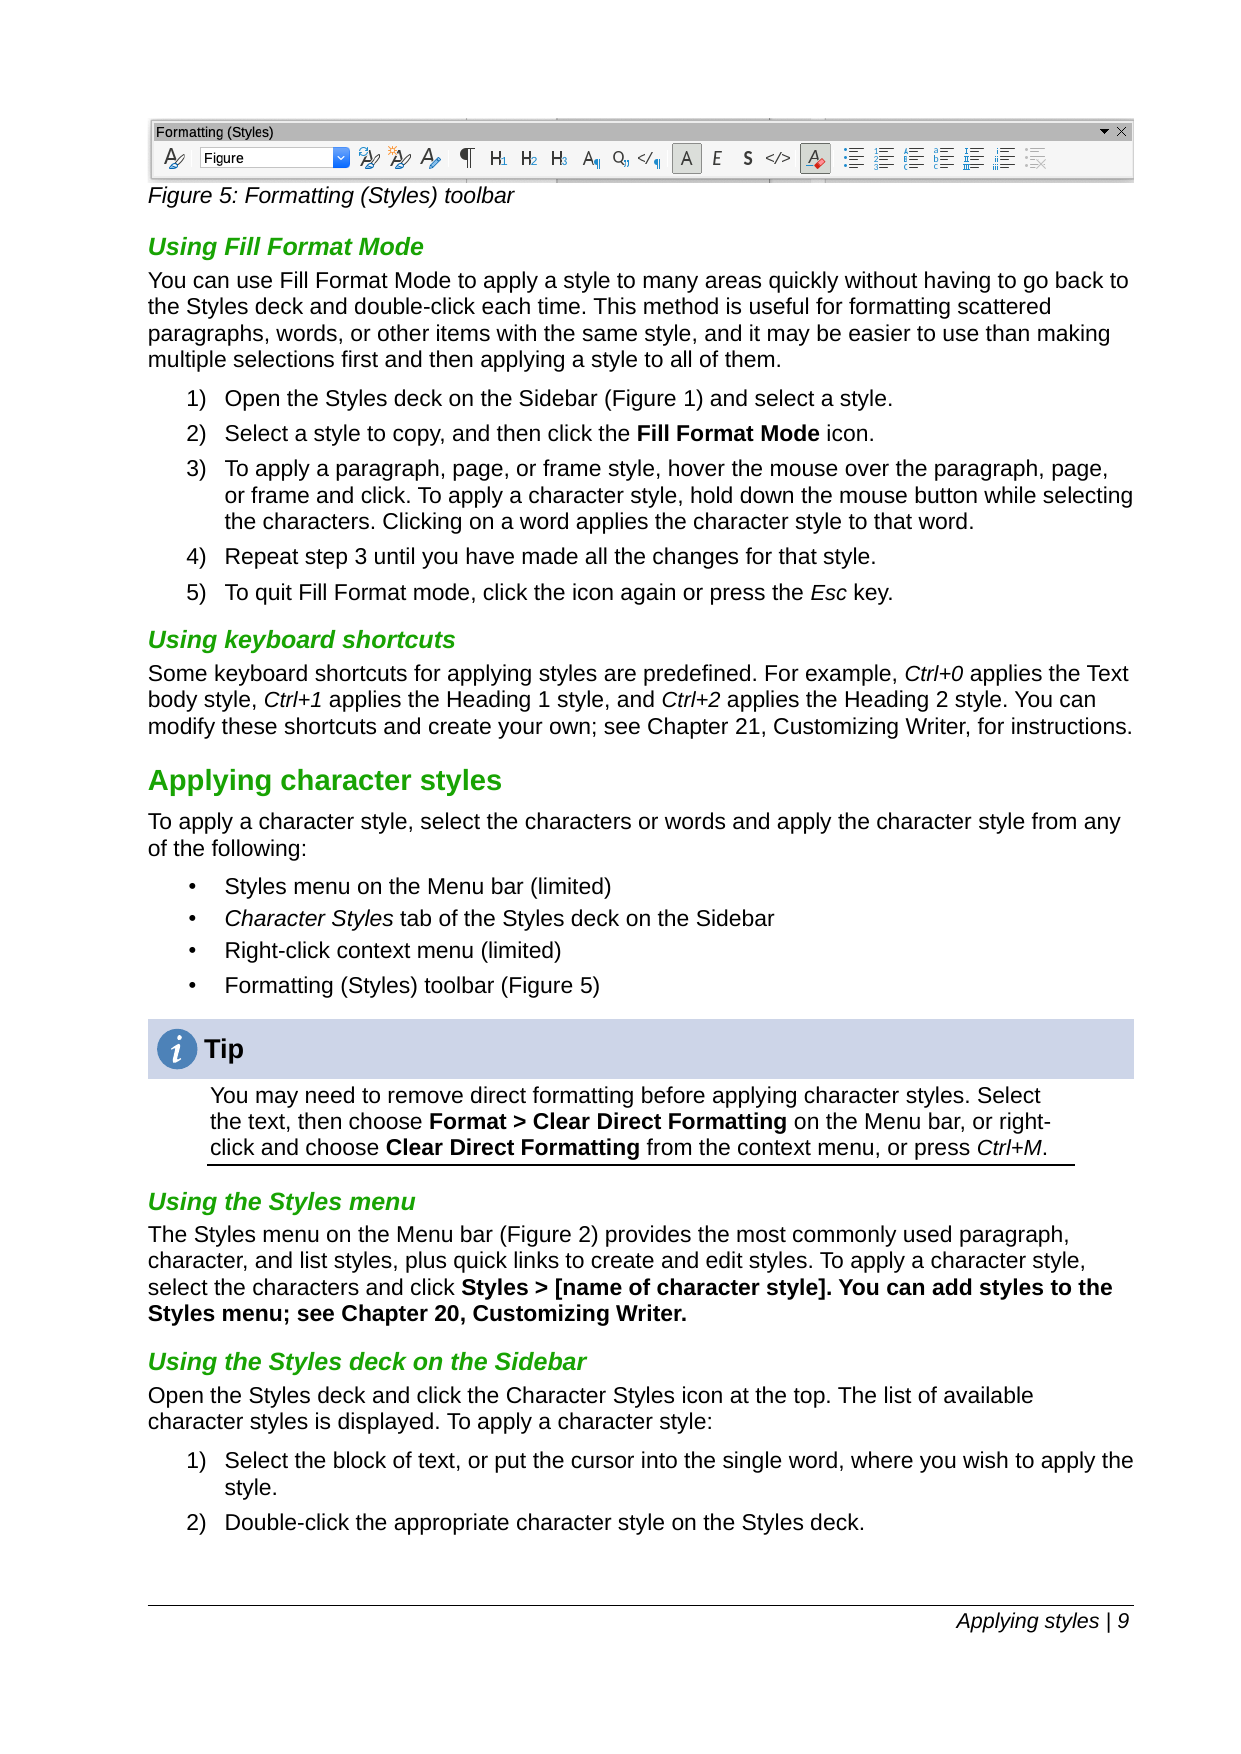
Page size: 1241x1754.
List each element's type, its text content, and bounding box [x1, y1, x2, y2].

picture [147, 118, 1134, 183]
text Some keyboard shortcuts for applying styles are predefined. For example, Ctrl+0 applies the Text body style, Ctrl+1 applies the Heading 1 style, and Ctrl+2 applies the Heading 2 style. You can modify these shortcuts and create your own; see Chapter 21, Customizing Writer, for instructions. [148, 660, 1134, 739]
text The Styles menu on the Menu bar (Figure 2) provides the most commonly used paragraph, character, and list styles, plus quick links to create and edit styles. To apply a character style, select the characters and click Styles > [name of character style]. You can add styles to the Styles menu; see Chapter 20, Customizing Writer. [148, 1221, 1134, 1327]
list Styles menu on the Menu bar (limited) [185, 870, 1134, 899]
list Select the block of text, or put the cursor into the single word, where you wish to apply the style. [207, 1447, 1134, 1500]
list Right-click context menu (limited) [185, 934, 1134, 963]
list Double-click the appropriate character style on the Styles deck. [207, 1509, 1134, 1535]
subtitle Tip [148, 1019, 1134, 1079]
subtitle Using keyboard shortcuts [148, 625, 1134, 654]
list Character Styles tab of the Styles deck on the Sidebar [185, 902, 1134, 931]
list Repeat step 3 until you have made all the changes for that style. [207, 543, 1134, 569]
text You may need to remove direct formatting before applying character styles. Select the text, then choose Format > Clear Direct Formatting on the Menu bar, or right-click and choose Clear Direct Formatting from the context menu, or press Ctrl+M. [207, 1079, 1075, 1164]
list Select a style to copy, and then click the Fill Format Mode icon. [207, 420, 1134, 446]
text To apply a character style, select the characters or words and apply the character style from any of the following: [148, 808, 1134, 861]
list Formatting (Styles) toolbar (Figure 5) [185, 969, 1134, 1002]
subtitle Applying character styles [148, 763, 1134, 796]
list Open the Styles deck and click the Character Styles icon at the top. The list of available character styles is displayed. To apply a character style: [148, 1382, 1134, 1434]
subtitle Using Fill Format Mode [148, 232, 1134, 261]
subtitle Using the Styles menu [148, 1186, 1134, 1215]
text You can use Fill Format Mode to apply a style to many areas quickly without having to go back to the Styles deck and double-click each time. This method is useful for formatting scattered paragraphs, words, or other items with the same style, and it may be easier to use than making multiple selections first and then applying a style to all of them. [148, 267, 1134, 372]
subtitle Using the Styles deck on the Sidebar [148, 1347, 1134, 1376]
list To apply a paragraph, page, or frame style, hover the mouse over the paragraph, page, or frame and click. To apply a character style, hold down the mouse button while selecting the characters. Clicking on a word applies the character style to that word. [207, 455, 1134, 534]
list To quit Fill Format mode, click the icon again or press the Esc key. [207, 578, 1134, 605]
text Figure 5: Formatting (Styles) toolbar [148, 183, 1134, 209]
list Open the Styles deck on the Sidebar (Figure 1) and select a style. [207, 385, 1134, 411]
